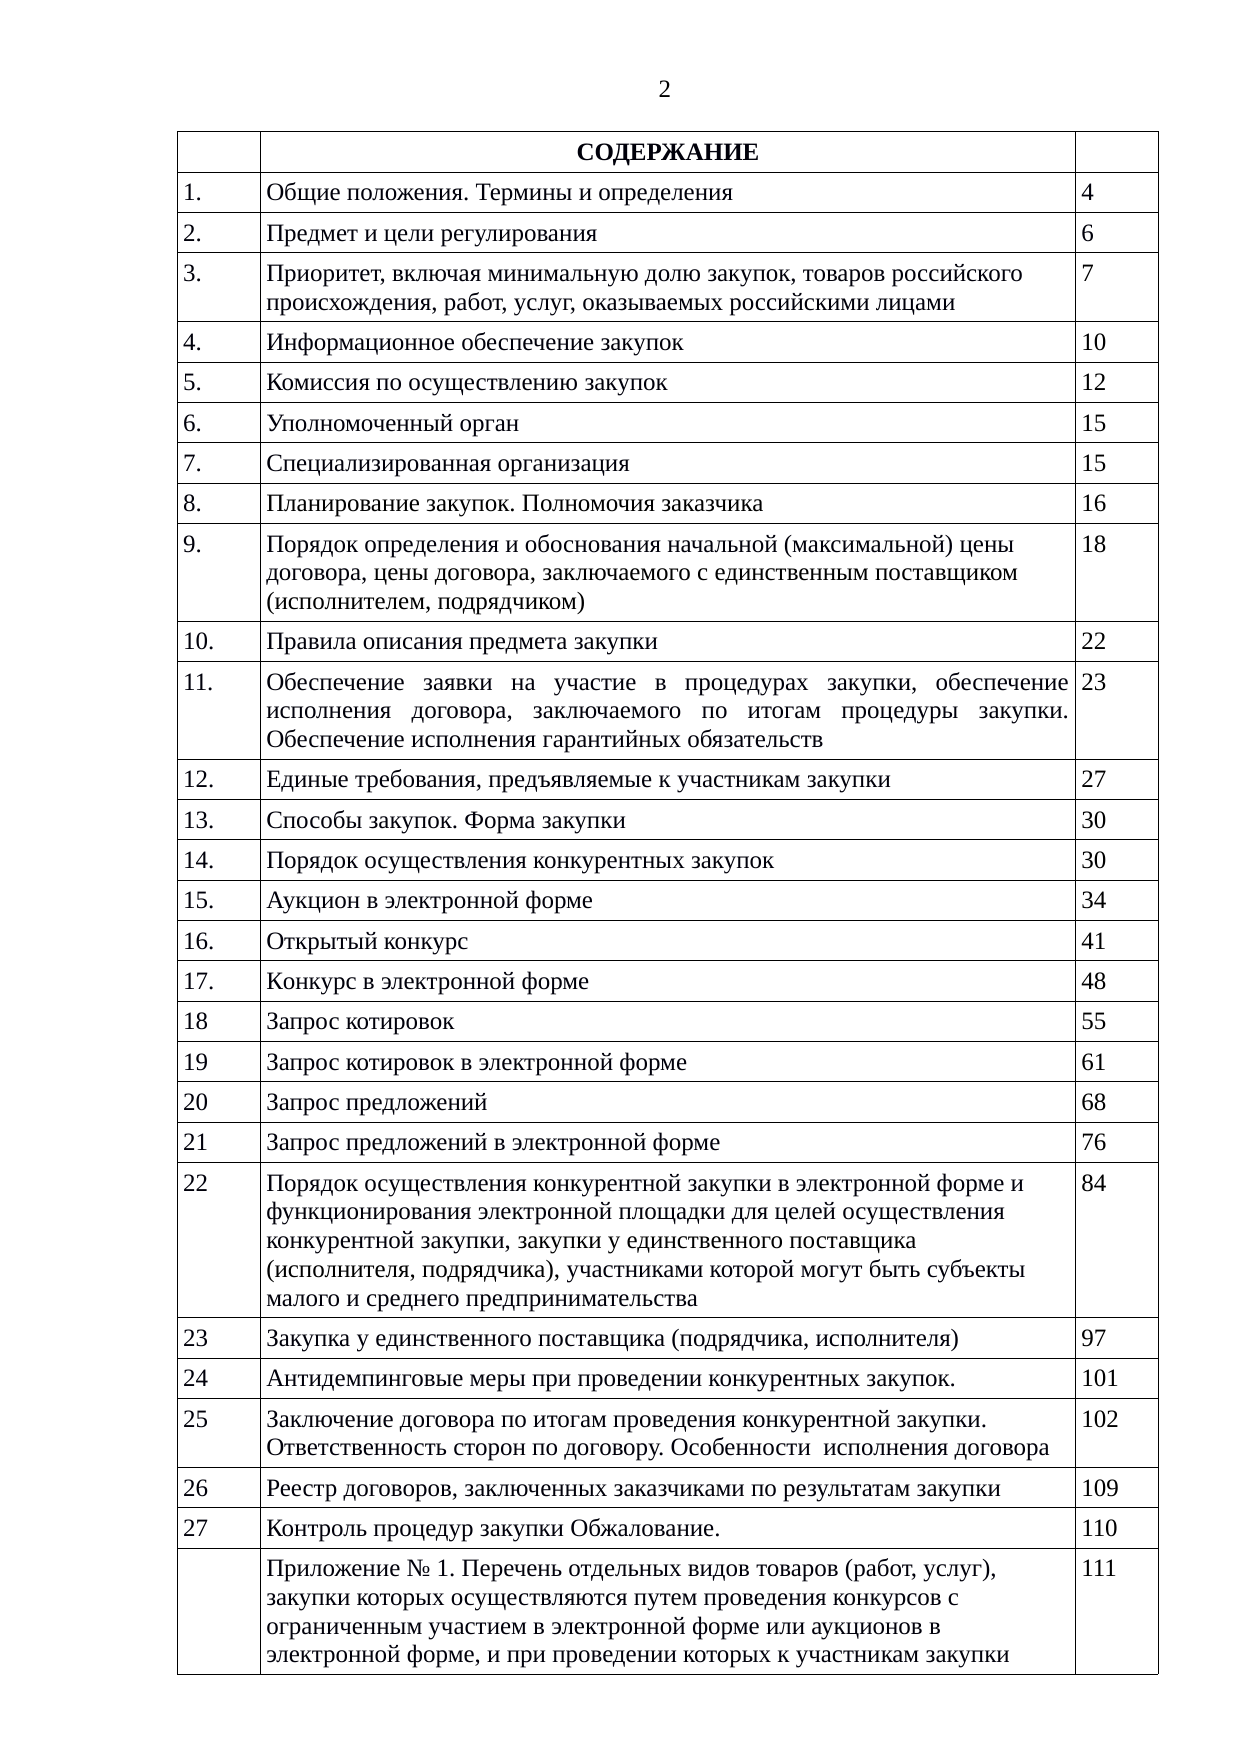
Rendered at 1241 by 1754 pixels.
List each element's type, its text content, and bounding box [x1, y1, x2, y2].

table_cell Порядок осуществления конкурентной закупки в электронной форме и функционирования электронной площадки для целей осуществления конкурентной закупки, закупки у единственного поставщика (исполнителя, подрядчика), участниками которой могут быть субъекты малого и среднего предпринимательства [261, 1163, 1075, 1317]
table_cell Закупка у единственного поставщика (подрядчика, исполнителя) [261, 1318, 1075, 1357]
table_cell 10. [178, 622, 260, 661]
table_header [1076, 132, 1158, 172]
table_cell 14. [178, 840, 260, 880]
table_cell 7. [178, 443, 260, 482]
table_cell 61 [1076, 1042, 1158, 1081]
table_cell 15 [1076, 403, 1158, 442]
table_cell 11. [178, 662, 260, 759]
table_cell Информационное обеспечение закупок [261, 322, 1075, 362]
table_cell 26 [178, 1468, 260, 1507]
table_cell 68 [1076, 1082, 1158, 1122]
table_cell 30 [1076, 800, 1158, 839]
table_cell 9. [178, 524, 260, 621]
table_cell 23 [1076, 662, 1158, 759]
table_cell Запрос котировок [261, 1002, 1075, 1041]
table_cell Способы закупок. Форма закупки [261, 800, 1075, 839]
table_cell 12. [178, 760, 260, 799]
table_cell 16 [1076, 484, 1158, 523]
table_cell Контроль процедур закупки Обжалование. [261, 1508, 1075, 1547]
table_header СОДЕРЖАНИЕ [261, 132, 1075, 172]
table_cell 5. [178, 363, 260, 402]
table_cell 19 [178, 1042, 260, 1081]
table_cell Комиссия по осуществлению закупок [261, 363, 1075, 402]
table_cell [178, 1549, 260, 1674]
table_cell 20 [178, 1082, 260, 1122]
table_cell 76 [1076, 1123, 1158, 1162]
table_cell Специализированная организация [261, 443, 1075, 482]
table_cell 2. [178, 213, 260, 252]
table_cell Предмет и цели регулирования [261, 213, 1075, 252]
table_cell Планирование закупок. Полномочия заказчика [261, 484, 1075, 523]
table_cell 41 [1076, 921, 1158, 960]
table_cell 34 [1076, 881, 1158, 920]
table_cell 48 [1076, 961, 1158, 1001]
table_cell 27 [1076, 760, 1158, 799]
table_cell 23 [178, 1318, 260, 1357]
table_cell Обеспечение заявки на участие в процедурах закупки, обеспечение исполнения договора, заключаемого по итогам процедуры закупки. Обеспечение исполнения гарантийных обязательств [261, 662, 1075, 759]
table_cell Запрос предложений в электронной форме [261, 1123, 1075, 1162]
table_cell Аукцион в электронной форме [261, 881, 1075, 920]
table_cell 27 [178, 1508, 260, 1547]
table_cell Заключение договора по итогам проведения конкурентной закупки. Ответственность сторон по договору. Особенности исполнения договора [261, 1399, 1075, 1467]
table_cell 55 [1076, 1002, 1158, 1041]
table_cell Порядок осуществления конкурентных закупок [261, 840, 1075, 880]
table_cell 7 [1076, 253, 1158, 321]
table_cell 1. [178, 173, 260, 212]
table_cell Уполномоченный орган [261, 403, 1075, 442]
table_cell Реестр договоров, заключенных заказчиками по результатам закупки [261, 1468, 1075, 1507]
table_cell 102 [1076, 1399, 1158, 1467]
table_cell 16. [178, 921, 260, 960]
table_cell 17. [178, 961, 260, 1001]
table_cell Правила описания предмета закупки [261, 622, 1075, 661]
table_cell 110 [1076, 1508, 1158, 1547]
table_cell 6. [178, 403, 260, 442]
table_cell 4. [178, 322, 260, 362]
table_cell 18 [178, 1002, 260, 1041]
table_cell 22 [178, 1163, 260, 1317]
table_cell Открытый конкурс [261, 921, 1075, 960]
table_cell 10 [1076, 322, 1158, 362]
table_cell 25 [178, 1399, 260, 1467]
table_cell 30 [1076, 840, 1158, 880]
table_cell Запрос котировок в электронной форме [261, 1042, 1075, 1081]
table_cell 13. [178, 800, 260, 839]
table_cell 15 [1076, 443, 1158, 482]
table_cell 15. [178, 881, 260, 920]
table_cell Приоритет, включая минимальную долю закупок, товаров российского происхождения, работ, услуг, оказываемых российскими лицами [261, 253, 1075, 321]
table_cell 4 [1076, 173, 1158, 212]
table_cell 12 [1076, 363, 1158, 402]
table_cell 84 [1076, 1163, 1158, 1317]
table_cell 24 [178, 1359, 260, 1398]
table_cell 109 [1076, 1468, 1158, 1507]
table_cell Приложение № 1. Перечень отдельных видов товаров (работ, услуг), закупки которых осуществляются путем проведения конкурсов с ограниченным участием в электронной форме или аукционов в электронной форме, и при проведении которых к участникам закупки [261, 1549, 1075, 1674]
table_cell Запрос предложений [261, 1082, 1075, 1122]
table_cell 8. [178, 484, 260, 523]
table_cell 111 [1076, 1549, 1158, 1674]
table_cell 97 [1076, 1318, 1158, 1357]
table_cell Единые требования, предъявляемые к участникам закупки [261, 760, 1075, 799]
table_cell 22 [1076, 622, 1158, 661]
table_cell 18 [1076, 524, 1158, 621]
table_cell Конкурс в электронной форме [261, 961, 1075, 1001]
table_cell 101 [1076, 1359, 1158, 1398]
table_cell Порядок определения и обоснования начальной (максимальной) цены договора, цены договора, заключаемого с единственным поставщиком (исполнителем, подрядчиком) [261, 524, 1075, 621]
table_cell 21 [178, 1123, 260, 1162]
table_cell Общие положения. Термины и определения [261, 173, 1075, 212]
table_header [178, 132, 260, 172]
table_cell 3. [178, 253, 260, 321]
table_cell 6 [1076, 213, 1158, 252]
table_cell Антидемпинговые меры при проведении конкурентных закупок. [261, 1359, 1075, 1398]
